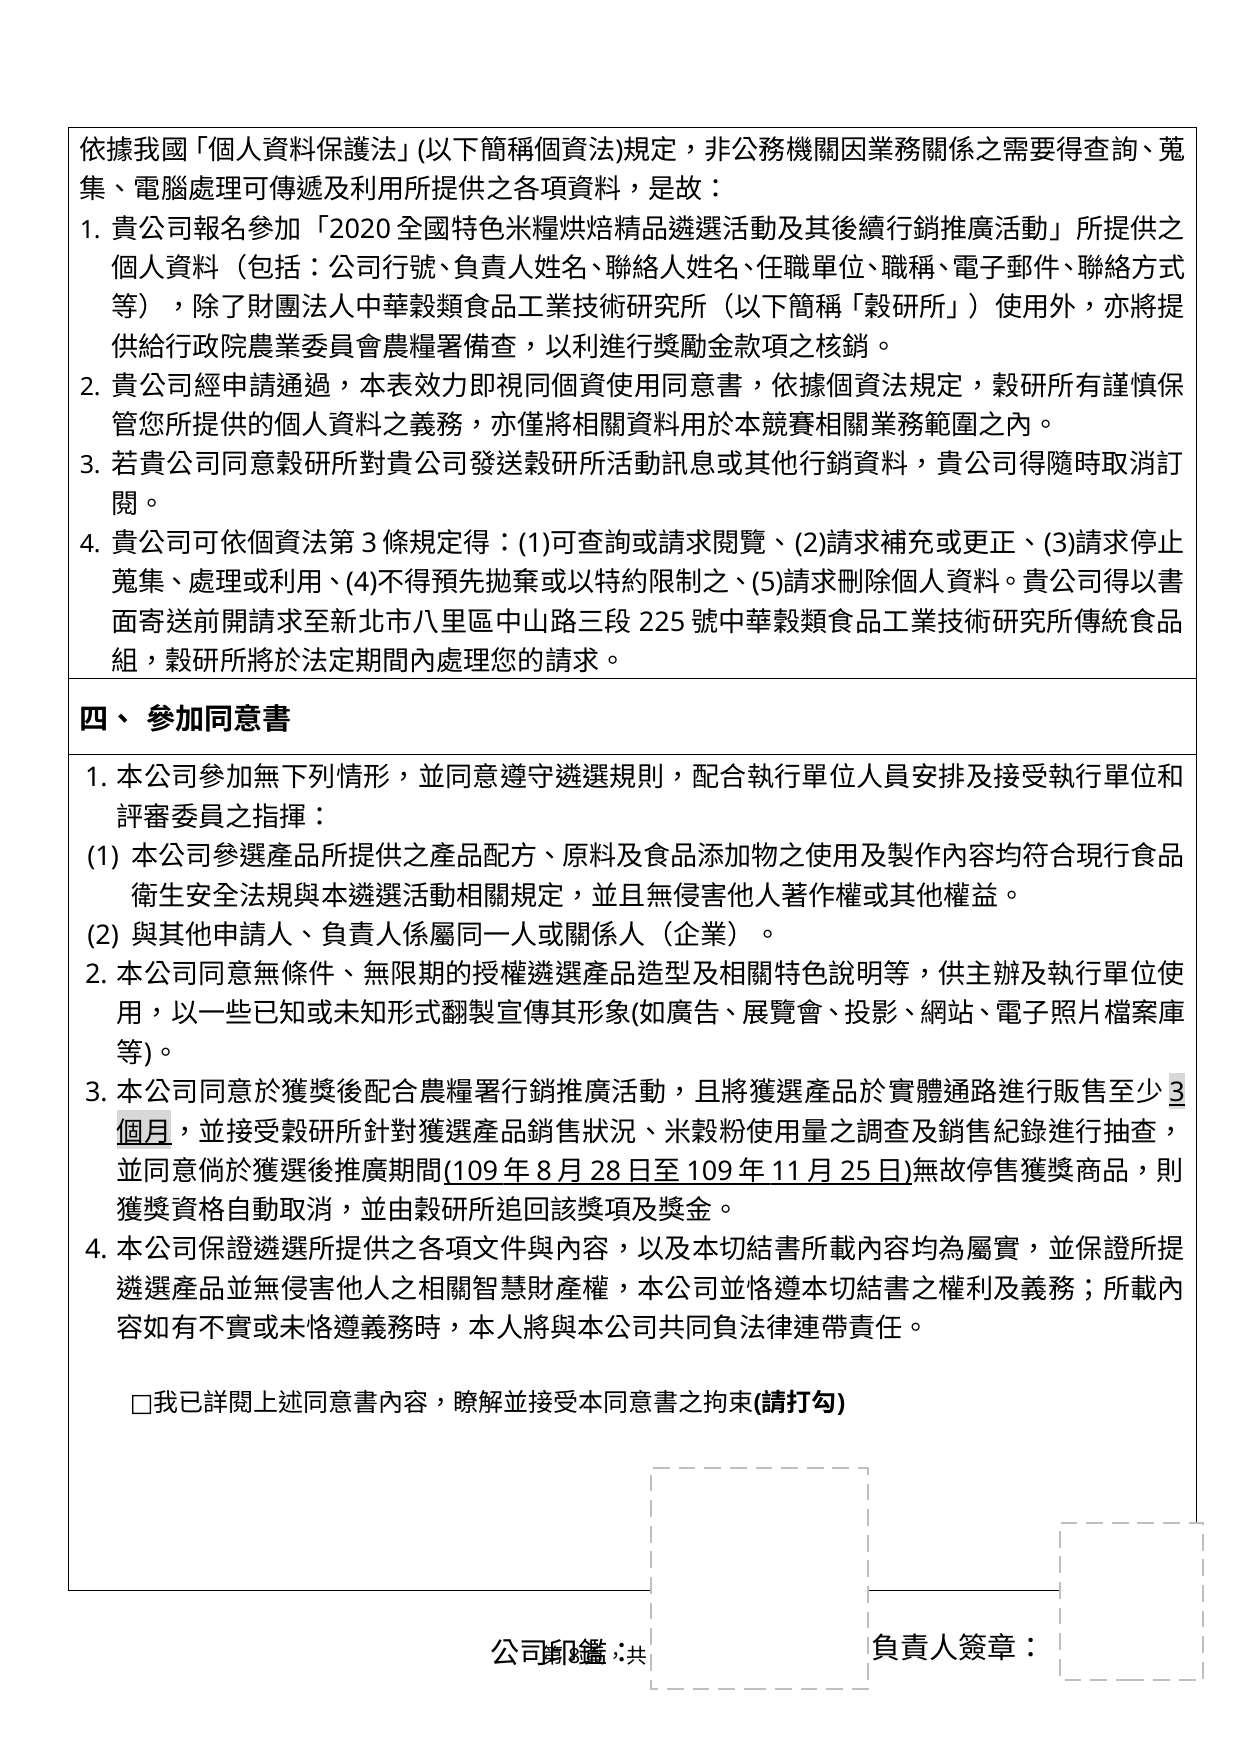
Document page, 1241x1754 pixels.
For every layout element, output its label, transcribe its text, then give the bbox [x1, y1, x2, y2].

table_cell 參加同意書 [69, 679, 1196, 754]
table_cell 依據我國「個人資料保護法」(以下簡稱個資法)規定，非公務機關因業務關係之需要得查詢、蒐集、電腦處理可傳遞及利用所提供之各項資料，是故： 貴公司報名參加「2020全國特色米糧烘焙精品遴選活動及其後續行銷推廣活動」所提供之個人資料（包括：公司行號、負責人姓名、聯絡人姓名、任職單位、職稱、電子郵件、聯絡方式等），除了財團法人中華穀類食品工業技術研究所（以下簡稱「穀研所」）使用外，亦將提供給行政院農業委員會農糧署備查，以利進行獎勵金款項之核銷。 貴公司經申請通過，本表效力即視同個資使用同意書，依據個資法規定，穀研所有謹慎保管您所提供的個人資料之義務，亦僅將相關資料用於本競賽相關業務範圍之內。 若貴公司同意穀研所對貴公司發送穀研所活動訊息或其他行銷資料，貴公司得隨時取消訂閱。 貴公司可依個資法第3條規定得：(1)可查詢或請求閱覽、(2)請求補充或更正、(3)請求停止蒐集、處理或利用、(4)不得預先拋棄或以特約限制之、(5)請求刪除個人資料。貴公司得以書面寄送前開請求至新北市八里區中山路三段225號中華穀類食品工業技術研究所傳統食品組，穀研所將於法定期間內處理您的請求。 [69, 128, 1196, 678]
table_cell 本公司參加無下列情形，並同意遵守遴選規則，配合執行單位人員安排及接受執行單位和評審委員之指揮： 本公司參選產品所提供之產品配方、原料及食品添加物之使用及製作內容均符合現行食品衛生安全法規與本遴選活動相關規定，並且無侵害他人著作權或其他權益。 與其他申請人、負責人係屬同一人或關係人（企業）。 本公司同意無條件、無限期的授權遴選產品造型及相關特色說明等，供主辦及執行單位使用，以一些已知或未知形式翻製宣傳其形象(如廣告、展覽會、投影、網站、電子照片檔案庫等)。 本公司同意於獲獎後配合農糧署行銷推廣活動，且將獲選產品於實體通路進行販售至少3個月，並接受穀研所針對獲選產品銷售狀況、米穀粉使用量之調查及銷售紀錄進行抽查，並同意倘於獲選後推廣期間(109年8月28日至109年11月25日)無故停售獲獎商品，則獲獎資格自動取消，並由穀研所追回該獎項及獎金。 本公司保證遴選所提供之各項文件與內容，以及本切結書所載內容均為屬實，並保證所提遴選產品並無侵害他人之相關智慧財產權，本公司並恪遵本切結書之權利及義務；所載內容如有不實或未恪遵義務時，本人將與本公司共同負法律連帶責任。 □我已詳閱上述同意書內容，瞭解並接受本同意書之拘束(請打勾) [69, 755, 1196, 1590]
